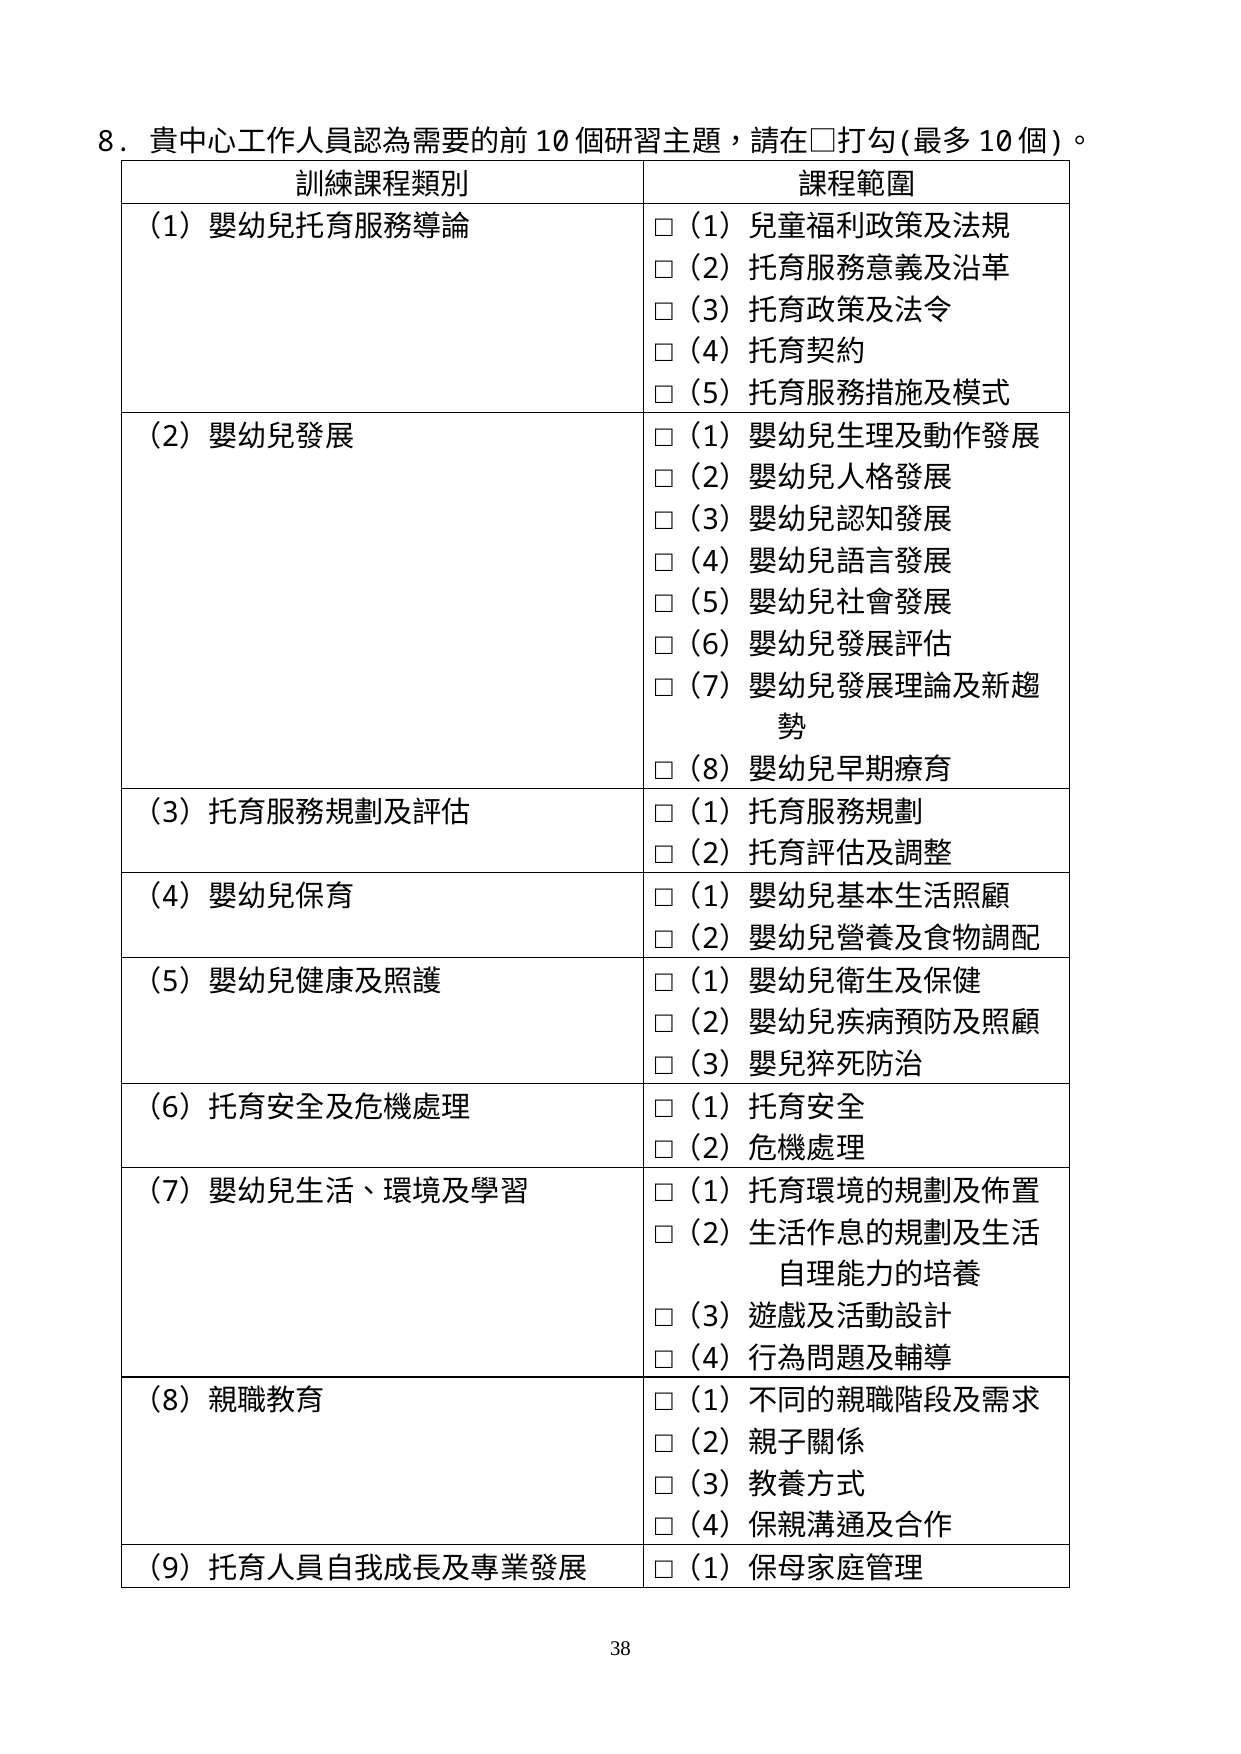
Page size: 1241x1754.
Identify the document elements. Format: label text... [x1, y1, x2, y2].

table_cell □（1）不同的親職階段及需求 □（2）親子關係 □（3）教養方式 □（4）保親溝通及合作 [644, 1378, 1069, 1544]
table_header 訓練課程類別 [122, 161, 643, 202]
table_cell □（1）嬰幼兒衛生及保健 □（2）嬰幼兒疾病預防及照顧 □（3）嬰兒猝死防治 [644, 958, 1069, 1083]
table_cell □（1）托育環境的規劃及佈置 □（2）生活作息的規劃及生活 自理能力的培養 □（3）遊戲及活動設計 □（4）行為問題及輔導 [644, 1168, 1069, 1376]
table_cell □（1）保母家庭管理 [644, 1545, 1069, 1587]
table_cell （8）親職教育 [122, 1378, 643, 1544]
table_cell （9）托育人員自我成長及專業發展 [122, 1545, 643, 1587]
table_cell □（1）托育安全 □（2）危機處理 [644, 1084, 1069, 1167]
table_cell □（1）托育服務規劃 □（2）托育評估及調整 [644, 789, 1069, 872]
table_header 課程範圍 [644, 161, 1069, 202]
table_cell （5）嬰幼兒健康及照護 [122, 958, 643, 1083]
table_cell （4）嬰幼兒保育 [122, 873, 643, 957]
table_cell □（1）嬰幼兒基本生活照顧 □（2）嬰幼兒營養及食物調配 [644, 873, 1069, 957]
table_cell （3）托育服務規劃及評估 [122, 789, 643, 872]
table_cell □（1）兒童福利政策及法規 □（2）托育服務意義及沿革 □（3）托育政策及法令 □（4）托育契約 □（5）托育服務措施及模式 [644, 204, 1069, 412]
table_cell （7）嬰幼兒生活、環境及學習 [122, 1168, 643, 1376]
table_cell □（1）嬰幼兒生理及動作發展 □（2）嬰幼兒人格發展 □（3）嬰幼兒認知發展 □（4）嬰幼兒語言發展 □（5）嬰幼兒社會發展 □（6）嬰幼兒發展評估 □（7）嬰幼兒發展理論及新趨 勢 □（8）嬰幼兒早期療育 [644, 413, 1069, 788]
table_cell （6）托育安全及危機處理 [122, 1084, 643, 1167]
table_cell （1）嬰幼兒托育服務導論 [122, 204, 643, 412]
text 8. 貴中心工作人員認為需要的前10個研習主題，請在□打勾(最多10個)。 [97, 118, 1152, 160]
table_cell （2）嬰幼兒發展 [122, 413, 643, 788]
